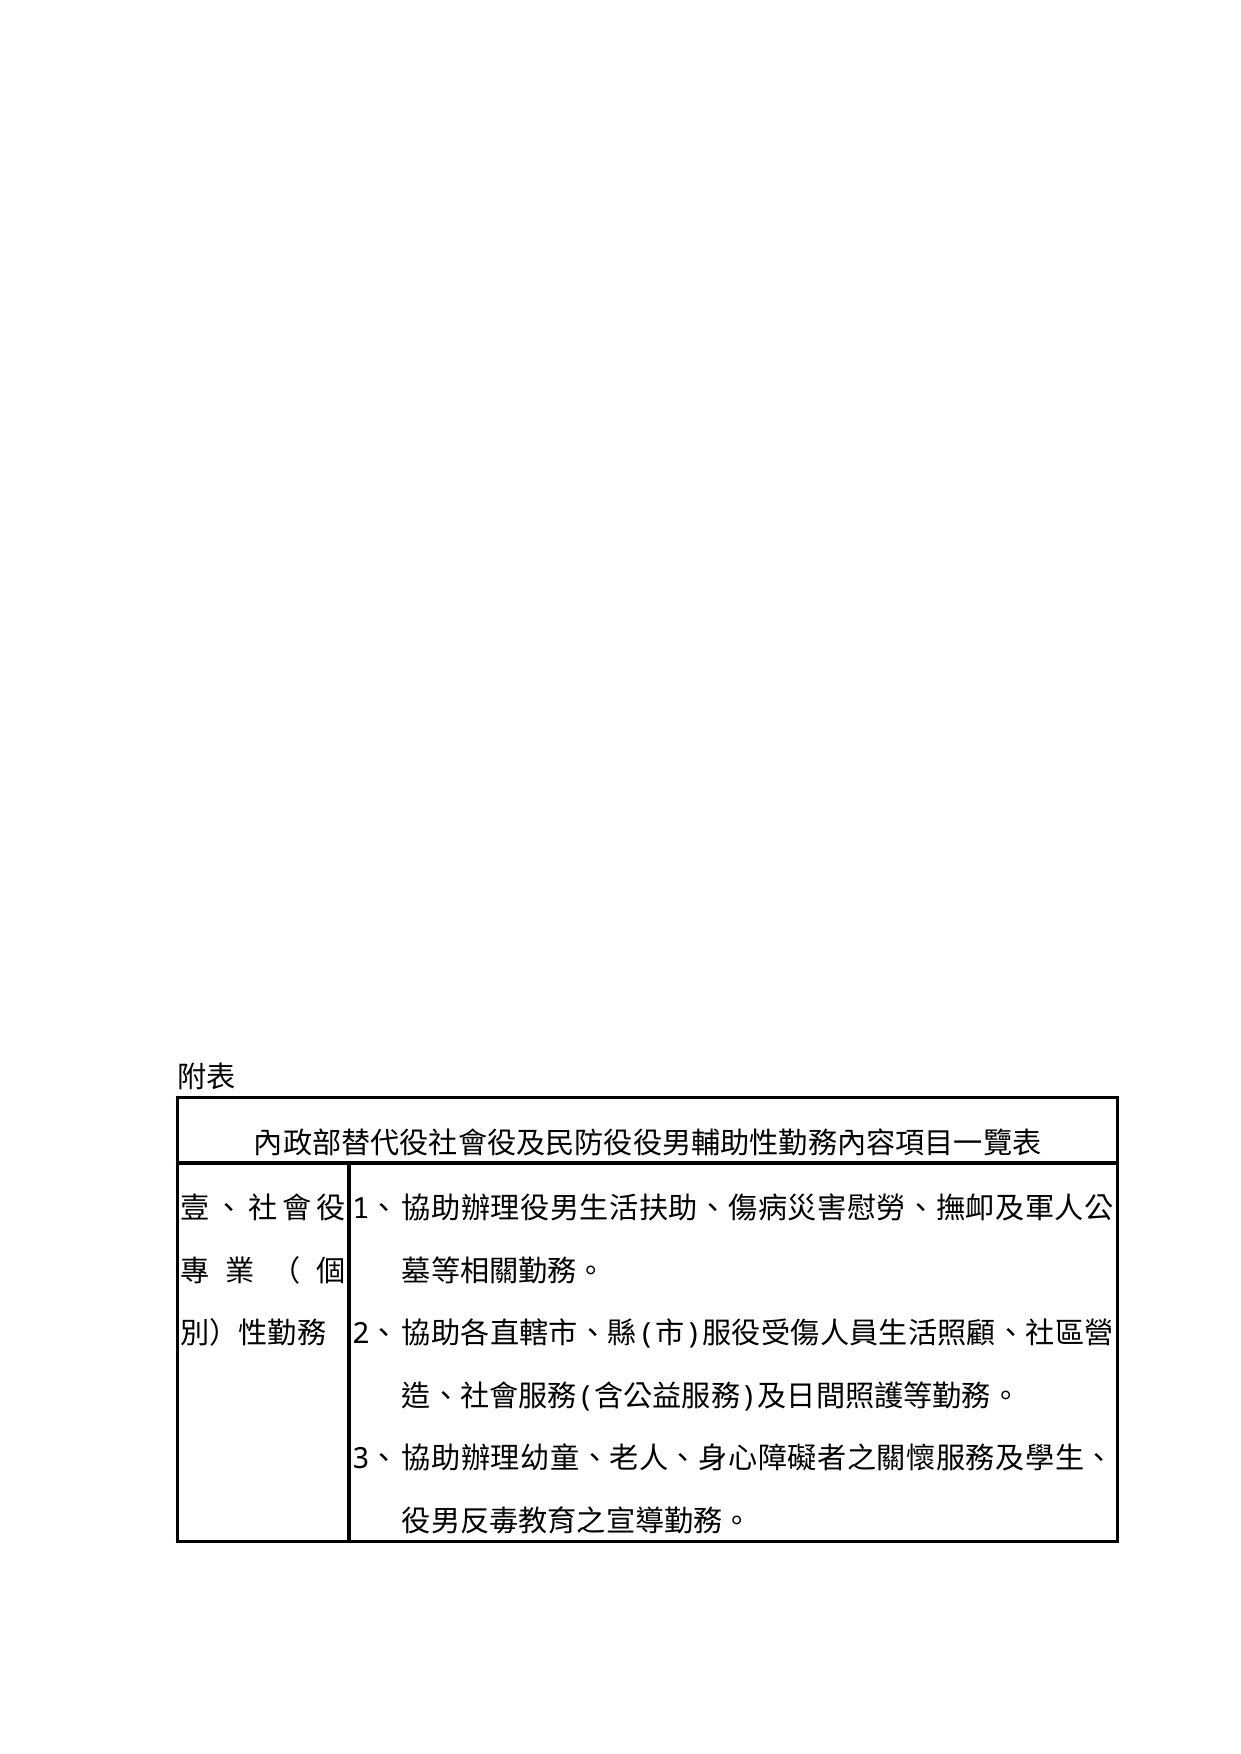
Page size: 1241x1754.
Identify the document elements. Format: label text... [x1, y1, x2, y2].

table_header 內政部替代役社會役及民防役役男輔助性勤務內容項目一覽表 [179, 1099, 1116, 1161]
table_cell 壹、社會役專業（個別）性勤務 [179, 1165, 347, 1539]
table_cell 1、 協助辦理役男生活扶助、傷病災害慰勞、撫卹及軍人公墓等相關勤務。 2、 協助各直轄市、縣(市)服役受傷人員生活照顧、社區營造、社會服務(含公益服務)及日間照護等勤務。 3、 協助辦理幼童、老人、身心障礙者之關懷服務及學生、役男反毒教育之宣導勤務。 [351, 1165, 1116, 1539]
text 附表 [177, 1033, 1092, 1096]
